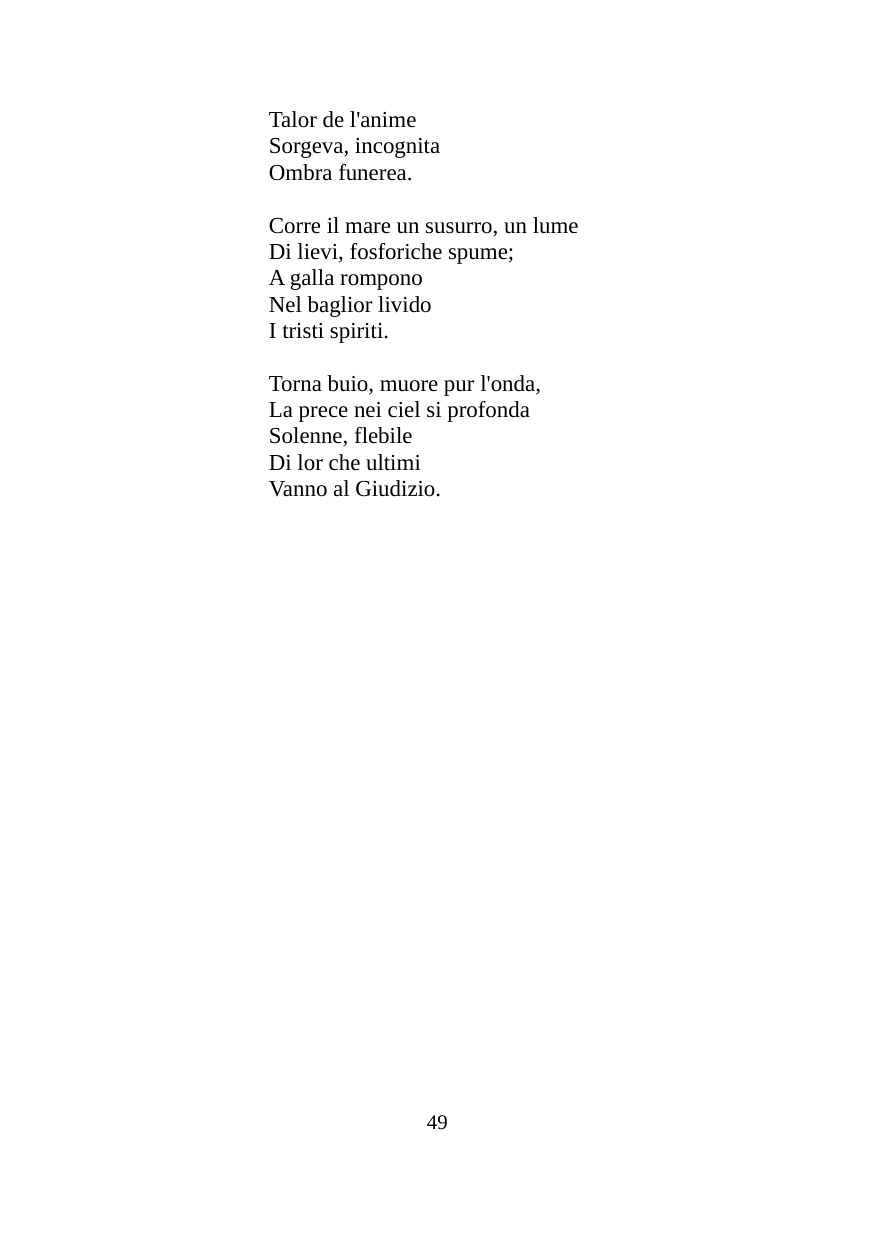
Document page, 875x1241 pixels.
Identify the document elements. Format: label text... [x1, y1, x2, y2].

text Ombra funerea. [239, 159, 768, 185]
text Solenne, flebile [239, 422, 768, 449]
text Di lor che ultimi [239, 449, 768, 475]
text Talor de l'anime [239, 106, 768, 133]
text Vanno al Giudizio. [239, 475, 768, 502]
text Corre il mare un susurro, un lume [239, 212, 768, 238]
text Sorgeva, incognita [239, 133, 768, 159]
text Nel baglior livido [239, 291, 768, 317]
text A galla rompono [239, 264, 768, 291]
text Di lievi, fosforiche spume; [239, 238, 768, 264]
text La prece nei ciel si profonda [239, 396, 768, 422]
text I tristi spiriti. [239, 317, 768, 343]
text Torna buio, muore pur l'onda, [239, 370, 768, 396]
